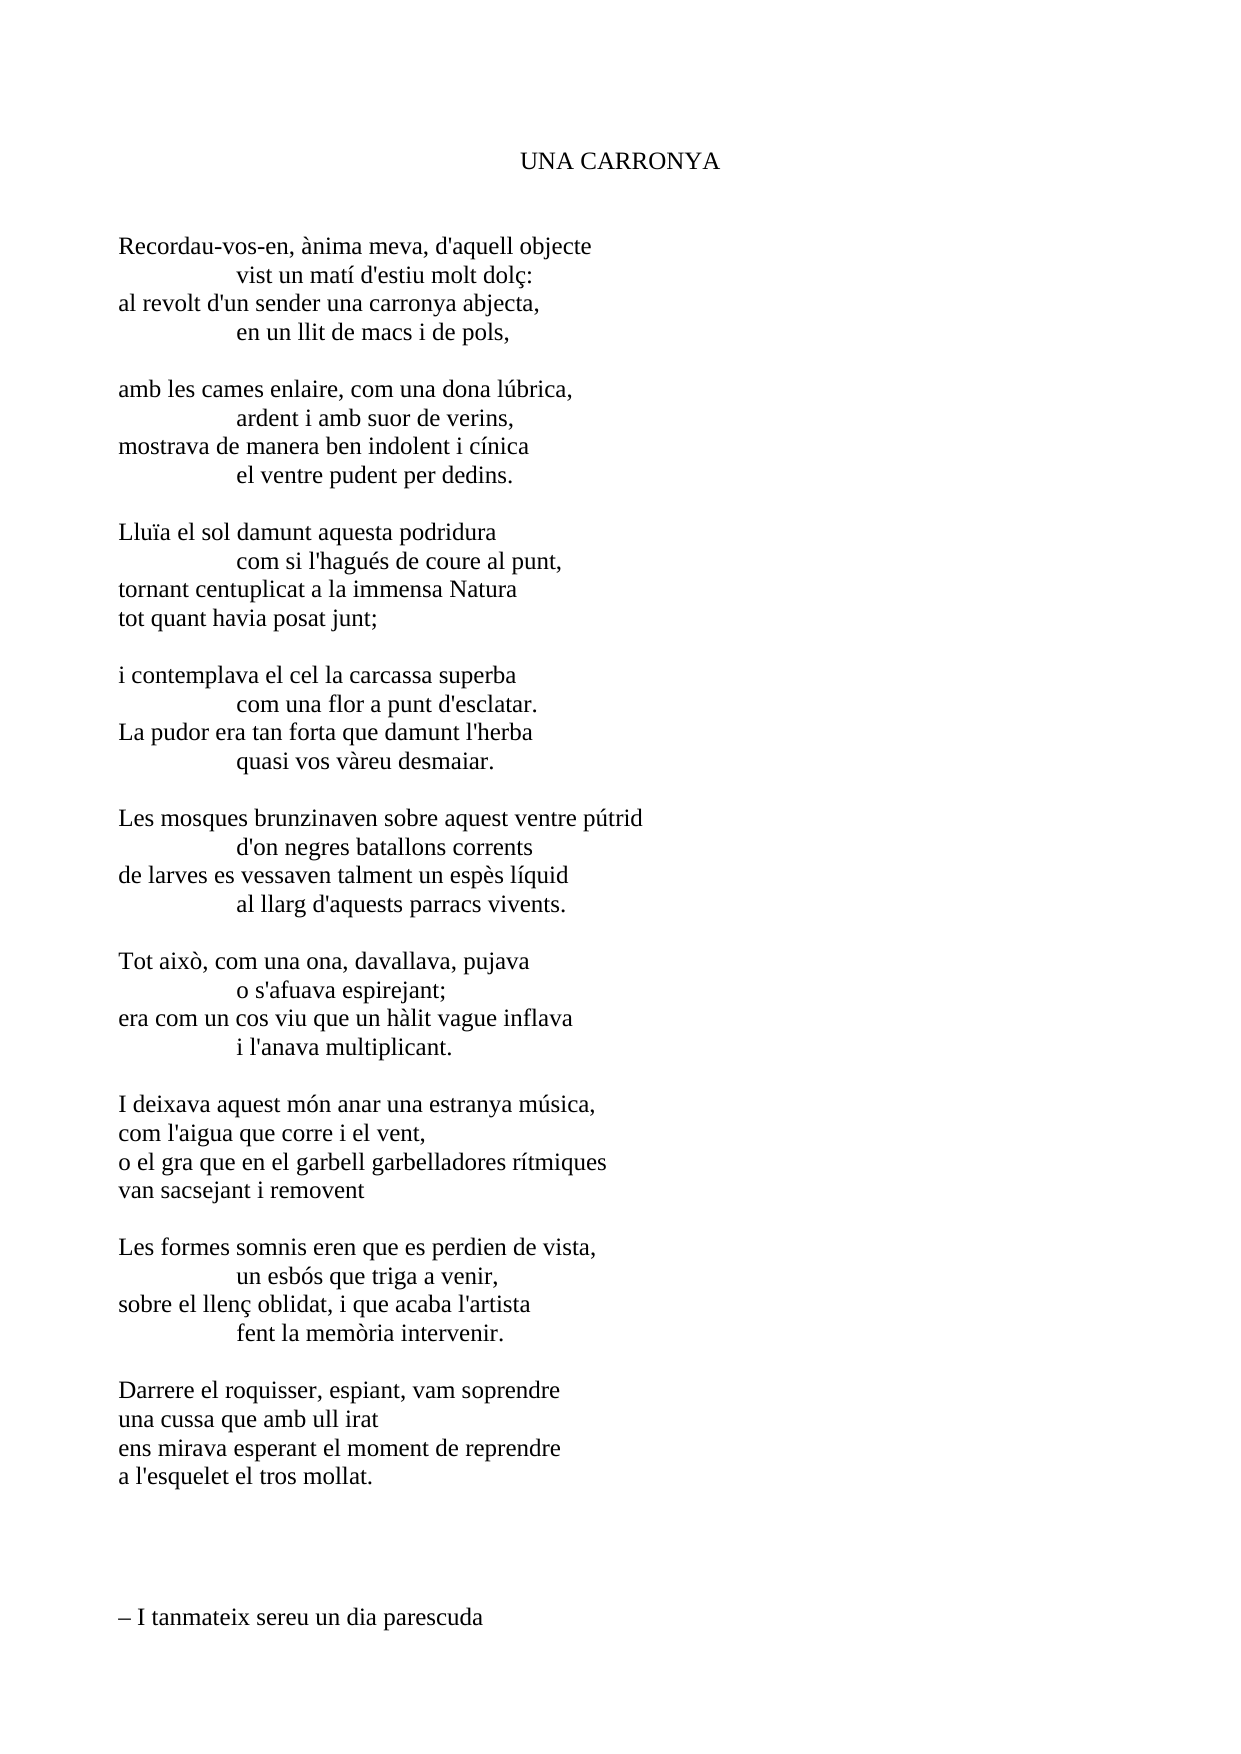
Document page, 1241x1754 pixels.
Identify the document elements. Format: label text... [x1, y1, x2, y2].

text fent la memòria intervenir. [118, 1318, 1122, 1347]
text ens mirava esperant el moment de reprendre [118, 1433, 1122, 1461]
text tot quant havia posat junt; [118, 603, 1122, 632]
text o el gra que en el garbell garbelladores rítmiques [118, 1147, 1122, 1175]
text i contemplava el cel la carcassa superba [118, 660, 1122, 689]
text La pudor era tan forta que damunt l'herba [118, 717, 1122, 746]
text mostrava de manera ben indolent i cínica [118, 431, 1122, 460]
text o s'afuava espirejant; [118, 975, 1122, 1003]
text Les formes somnis eren que es perdien de vista, [118, 1232, 1122, 1261]
text Darrere el roquisser, espiant, vam soprendre [118, 1375, 1122, 1404]
text ardent i amb suor de verins, [118, 403, 1122, 431]
text quasi vos vàreu desmaiar. [118, 746, 1122, 775]
text sobre el llenç oblidat, i que acaba l'artista [118, 1289, 1122, 1318]
text al llarg d'aquests parracs vivents. [118, 889, 1122, 918]
text Recordau-vos-en, ànima meva, d'aquell objecte [118, 231, 1122, 260]
text UNA CARRONYA [118, 146, 1122, 175]
text d'on negres batallons corrents [118, 832, 1122, 861]
text de larves es vessaven talment un espès líquid [118, 861, 1122, 889]
text Tot això, com una ona, davallava, pujava [118, 946, 1122, 975]
text Lluïa el sol damunt aquesta podridura [118, 517, 1122, 546]
text una cussa que amb ull irat [118, 1404, 1122, 1433]
text I deixava aquest món anar una estranya música, [118, 1089, 1122, 1118]
text vist un matí d'estiu molt dolç: [118, 260, 1122, 288]
text i l'anava multiplicant. [118, 1032, 1122, 1061]
text – I tanmateix sereu un dia parescuda [118, 1602, 1122, 1631]
text com una flor a punt d'esclatar. [118, 689, 1122, 717]
text al revolt d'un sender una carronya abjecta, [118, 288, 1122, 317]
text com si l'hagués de coure al punt, [118, 546, 1122, 574]
text amb les cames enlaire, com una dona lúbrica, [118, 374, 1122, 403]
text un esbós que triga a venir, [118, 1261, 1122, 1289]
text el ventre pudent per dedins. [118, 460, 1122, 489]
text en un llit de macs i de pols, [118, 317, 1122, 346]
text com l'aigua que corre i el vent, [118, 1118, 1122, 1147]
text a l'esquelet el tros mollat. [118, 1461, 1122, 1490]
text Les mosques brunzinaven sobre aquest ventre pútrid [118, 803, 1122, 832]
text van sacsejant i removent [118, 1175, 1122, 1204]
text era com un cos viu que un hàlit vague inflava [118, 1003, 1122, 1032]
text tornant centuplicat a la immensa Natura [118, 574, 1122, 603]
